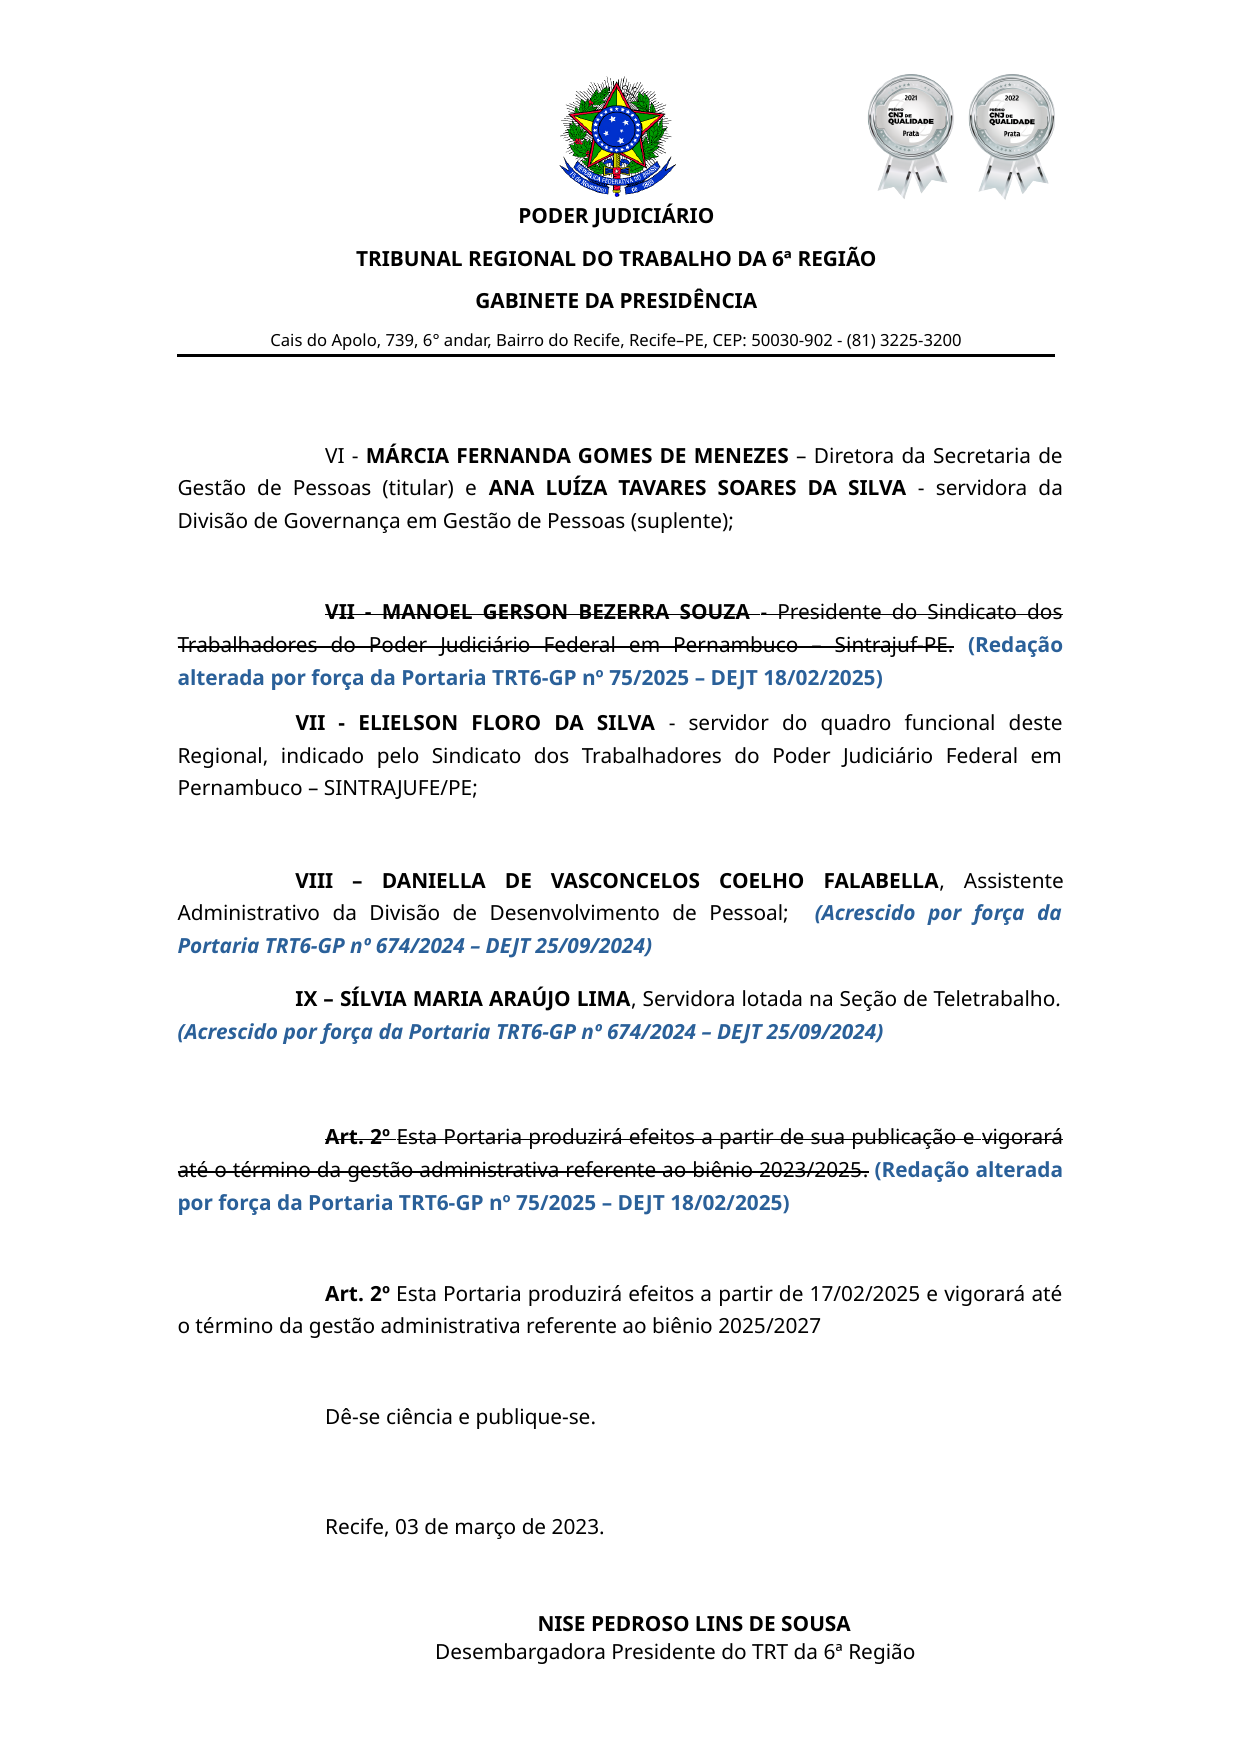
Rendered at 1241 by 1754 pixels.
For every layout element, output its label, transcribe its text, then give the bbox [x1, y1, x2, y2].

text Art. 2º Esta Portaria produzirá efeitos a partir de sua publicação e vigorará até o término da gestão administrativa referente ao biênio 2023/2025. (Redação alterada por força da Portaria TRT6-GP nº 75/2025 – DEJT 18/02/2025) [177, 1122, 1063, 1216]
text Dê-se ciência e publique-se. [177, 1402, 1063, 1431]
text Recife, 03 de março de 2023. [177, 1512, 1063, 1541]
text IX – SÍLVIA MARIA ARAÚJO LIMA, Servidora lotada na Seção de Teletrabalho. (Acrescido por força da Portaria TRT6-GP nº 674/2024 – DEJT 25/09/2024) [177, 984, 1064, 1046]
text VII - ELIELSON FLORO DA SILVA - servidor do quadro funcional deste Regional, indicado pelo Sindicato dos Trabalhadores do Poder Judiciário Federal em Pernambuco – SINTRAJUFE/PE; [177, 708, 1063, 802]
text NISE PEDROSO LINS DE SOUSA [271, 1609, 1063, 1637]
text VIII – DANIELLA DE VASCONCELOS COELHO FALABELLA, Assistente Administrativo da Divisão de Desenvolvimento de Pessoal; (Acrescido por força da Portaria TRT6-GP nº 674/2024 – DEJT 25/09/2024) [177, 866, 1064, 959]
text Desembargadora Presidente do TRT da 6ª Região [177, 1637, 1063, 1666]
picture [848, 73, 1056, 201]
text Art. 2º Esta Portaria produzirá efeitos a partir de 17/02/2025 e vigorará até o término da gestão administrativa referente ao biênio 2025/2027 [177, 1279, 1063, 1340]
picture [553, 73, 679, 199]
text VII - MANOEL GERSON BEZERRA SOUZA - Presidente do Sindicato dos Trabalhadores do Poder Judiciário Federal em Pernambuco – Sintrajuf-PE. (Redação alterada por força da Portaria TRT6-GP nº 75/2025 – DEJT 18/02/2025) [177, 597, 1063, 691]
text VI - MÁRCIA FERNANDA GOMES DE MENEZES – Diretora da Secretaria de Gestão de Pessoas (titular) e ANA LUÍZA TAVARES SOARES DA SILVA - servidora da Divisão de Governança em Gestão de Pessoas (suplente); [177, 441, 1063, 534]
